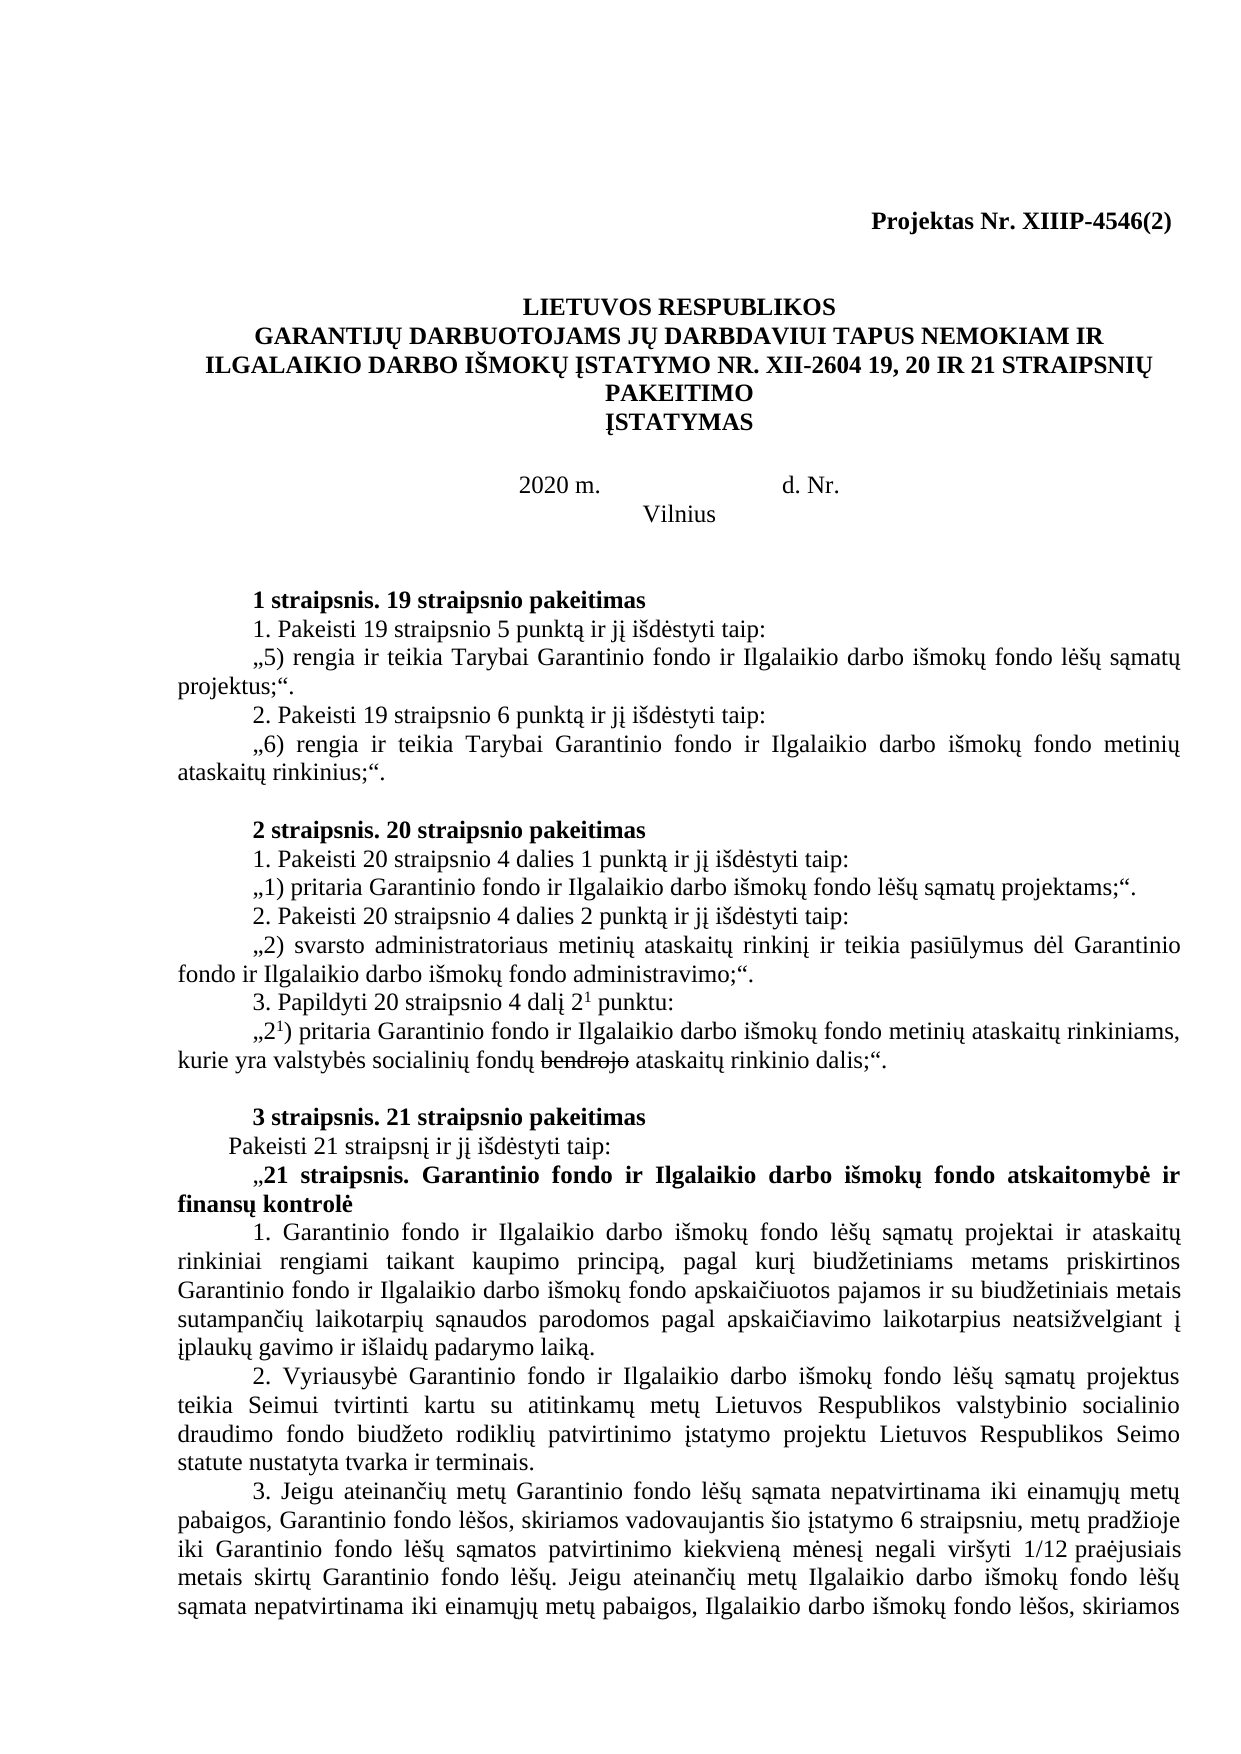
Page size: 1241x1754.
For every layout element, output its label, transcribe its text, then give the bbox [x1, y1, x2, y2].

text 2. Pakeisti 20 straipsnio 4 dalies 2 punktą ir jį išdėstyti taip: [177, 901, 1181, 930]
text „5) rengia ir teikia Tarybai Garantinio fondo ir Ilgalaikio darbo išmokų fondo lėšų sąmatų projektus;“. [177, 642, 1181, 700]
text 2. Vyriausybė Garantinio fondo ir Ilgalaikio darbo išmokų fondo lėšų sąmatų projektus teikia Seimui tvirtinti kartu su atitinkamų metų Lietuvos Respublikos valstybinio socialinio draudimo fondo biudžeto rodiklių patvirtinimo įstatymo projektu Lietuvos Respublikos Seimo statute nustatyta tvarka ir terminais. [177, 1361, 1181, 1476]
text „1) pritaria Garantinio fondo ir Ilgalaikio darbo išmokų fondo lėšų sąmatų projektams;“. [177, 872, 1181, 901]
text „2) svarsto administratoriaus metinių ataskaitų rinkinį ir teikia pasiūlymus dėl Garantinio fondo ir Ilgalaikio darbo išmokų fondo administravimo;“. [177, 930, 1181, 987]
text 1. Pakeisti 19 straipsnio 5 punktą ir jį išdėstyti taip: [177, 614, 1181, 642]
text 2. Pakeisti 19 straipsnio 6 punktą ir jį išdėstyti taip: [177, 700, 1181, 729]
text Projektas Nr. XIIIP-4546(2) [871, 206, 1181, 235]
text 1 straipsnis. 19 straipsnio pakeitimas [177, 585, 1181, 614]
text 3. Jeigu ateinančių metų Garantinio fondo lėšų sąmata nepatvirtinama iki einamųjų metų pabaigos, Garantinio fondo lėšos, skiriamos vadovaujantis šio įstatymo 6 straipsniu, metų pradžioje iki Garantinio fondo lėšų sąmatos patvirtinimo kiekvieną mėnesį negali viršyti 1/12 praėjusiais metais skirtų Garantinio fondo lėšų. Jeigu ateinančių metų Ilgalaikio darbo išmokų fondo lėšų sąmata nepatvirtinama iki einamųjų metų pabaigos, Ilgalaikio darbo išmokų fondo lėšos, skiriamos [177, 1476, 1181, 1620]
text 3 straipsnis. 21 straipsnio pakeitimas [177, 1102, 1181, 1131]
text 1. Pakeisti 20 straipsnio 4 dalies 1 punktą ir jį išdėstyti taip: [177, 844, 1181, 872]
text 1. Garantinio fondo ir Ilgalaikio darbo išmokų fondo lėšų sąmatų projektai ir ataskaitų rinkiniai rengiami taikant kaupimo principą, pagal kurį biudžetiniams metams priskirtinos Garantinio fondo ir Ilgalaikio darbo išmokų fondo apskaičiuotos pajamos ir su biudžetiniais metais sutampančių laikotarpių sąnaudos parodomos pagal apskaičiavimo laikotarpius neatsižvelgiant į įplaukų gavimo ir išlaidų padarymo laiką. [177, 1217, 1181, 1361]
text GARANTIJŲ DARBUOTOJAMS JŲ DARBDAVIUI TAPUS NEMOKIAM IR ILGALAIKIO DARBO IŠMOKŲ ĮSTATYMO NR. XII-2604 19, 20 ir 21 STRAIPSNIŲ PAKEITIMO [177, 321, 1181, 407]
text įstatymas [177, 407, 1181, 436]
text 3. Papildyti 20 straipsnio 4 dalį 21 punktu: [177, 987, 1181, 1016]
text „6) rengia ir teikia Tarybai Garantinio fondo ir Ilgalaikio darbo išmokų fondo metinių ataskaitų rinkinius;“. [177, 729, 1181, 786]
text „21) pritaria Garantinio fondo ir Ilgalaikio darbo išmokų fondo metinių ataskaitų rinkiniams, kurie yra valstybės socialinių fondų bendrojo ataskaitų rinkinio dalis;“. [177, 1016, 1181, 1074]
text 2 straipsnis. 20 straipsnio pakeitimas [177, 815, 1181, 844]
text „21 straipsnis. Garantinio fondo ir Ilgalaikio darbo išmokų fondo atskaitomybė ir finansų kontrolė [177, 1160, 1181, 1217]
text LIETUVOS RESPUBLIKOS [177, 292, 1181, 321]
text Pakeisti 21 straipsnį ir jį išdėstyti taip: [177, 1131, 1181, 1160]
text Vilnius [177, 499, 1181, 527]
text 2020 m. d. Nr. [177, 470, 1181, 499]
